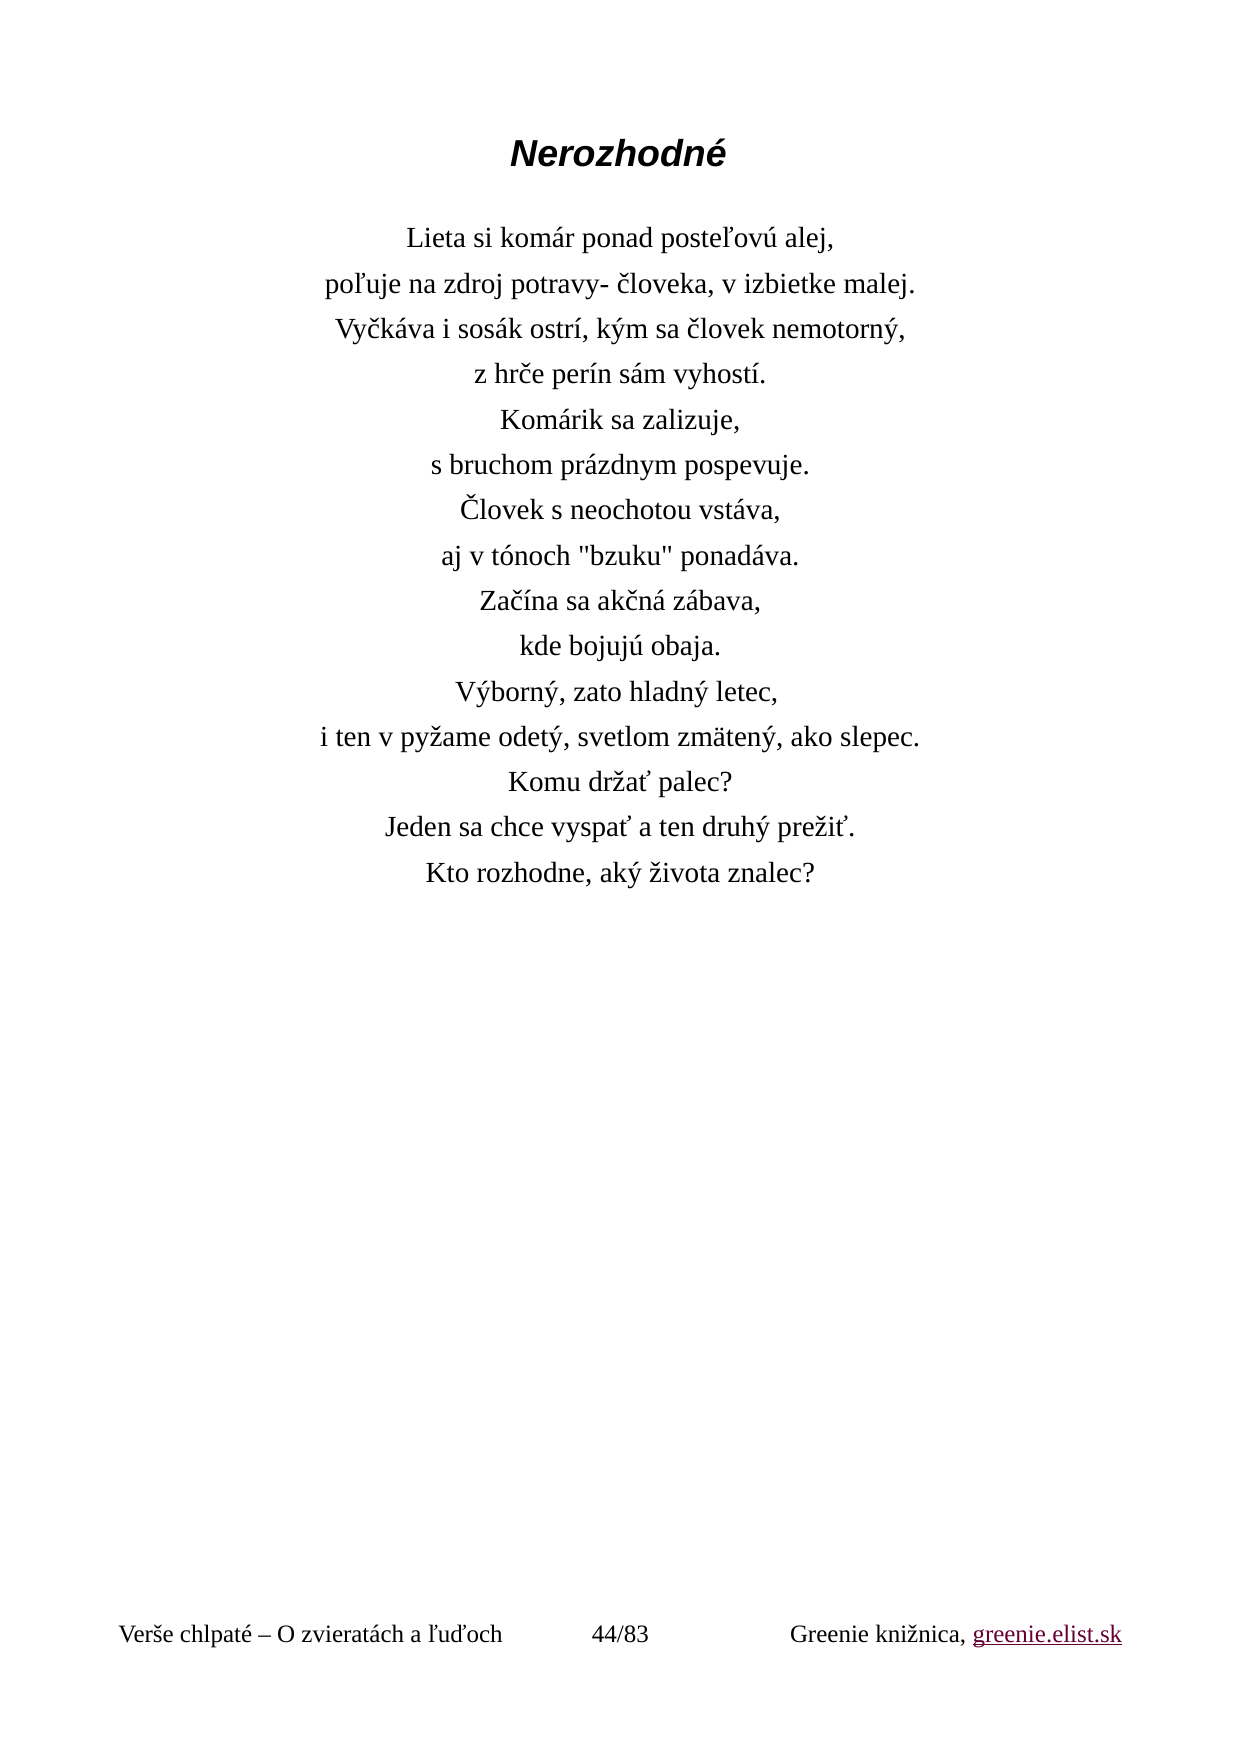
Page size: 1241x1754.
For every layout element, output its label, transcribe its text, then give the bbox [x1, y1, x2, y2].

subtitle Nerozhodné [106, 131, 1134, 174]
text Kto rozhodne, aký života znalec? [106, 855, 1134, 888]
text Komu držať palec? [106, 764, 1134, 798]
text poľuje na zdroj potravy- človeka, v izbietke malej. [106, 266, 1134, 299]
text Lieta si komár ponad posteľovú alej, [106, 221, 1134, 254]
text Vyčkáva i sosák ostrí, kým sa človek nemotorný, [106, 311, 1134, 345]
text Výborný, zato hladný letec, [106, 674, 1134, 707]
text Jeden sa chce vyspať a ten druhý prežiť. [106, 809, 1134, 843]
text z hrče perín sám vyhostí. [106, 356, 1134, 390]
text s bruchom prázdnym pospevuje. [106, 447, 1134, 481]
text aj v tónoch "bzuku" ponadáva. [106, 538, 1134, 571]
text Človek s neochotou vstáva, [106, 492, 1134, 526]
text i ten v pyžame odetý, svetlom zmätený, ako slepec. [106, 719, 1134, 752]
text Komárik sa zalizuje, [106, 402, 1134, 435]
text Začína sa akčná zábava, [106, 583, 1134, 617]
text kde bojujú obaja. [106, 628, 1134, 662]
